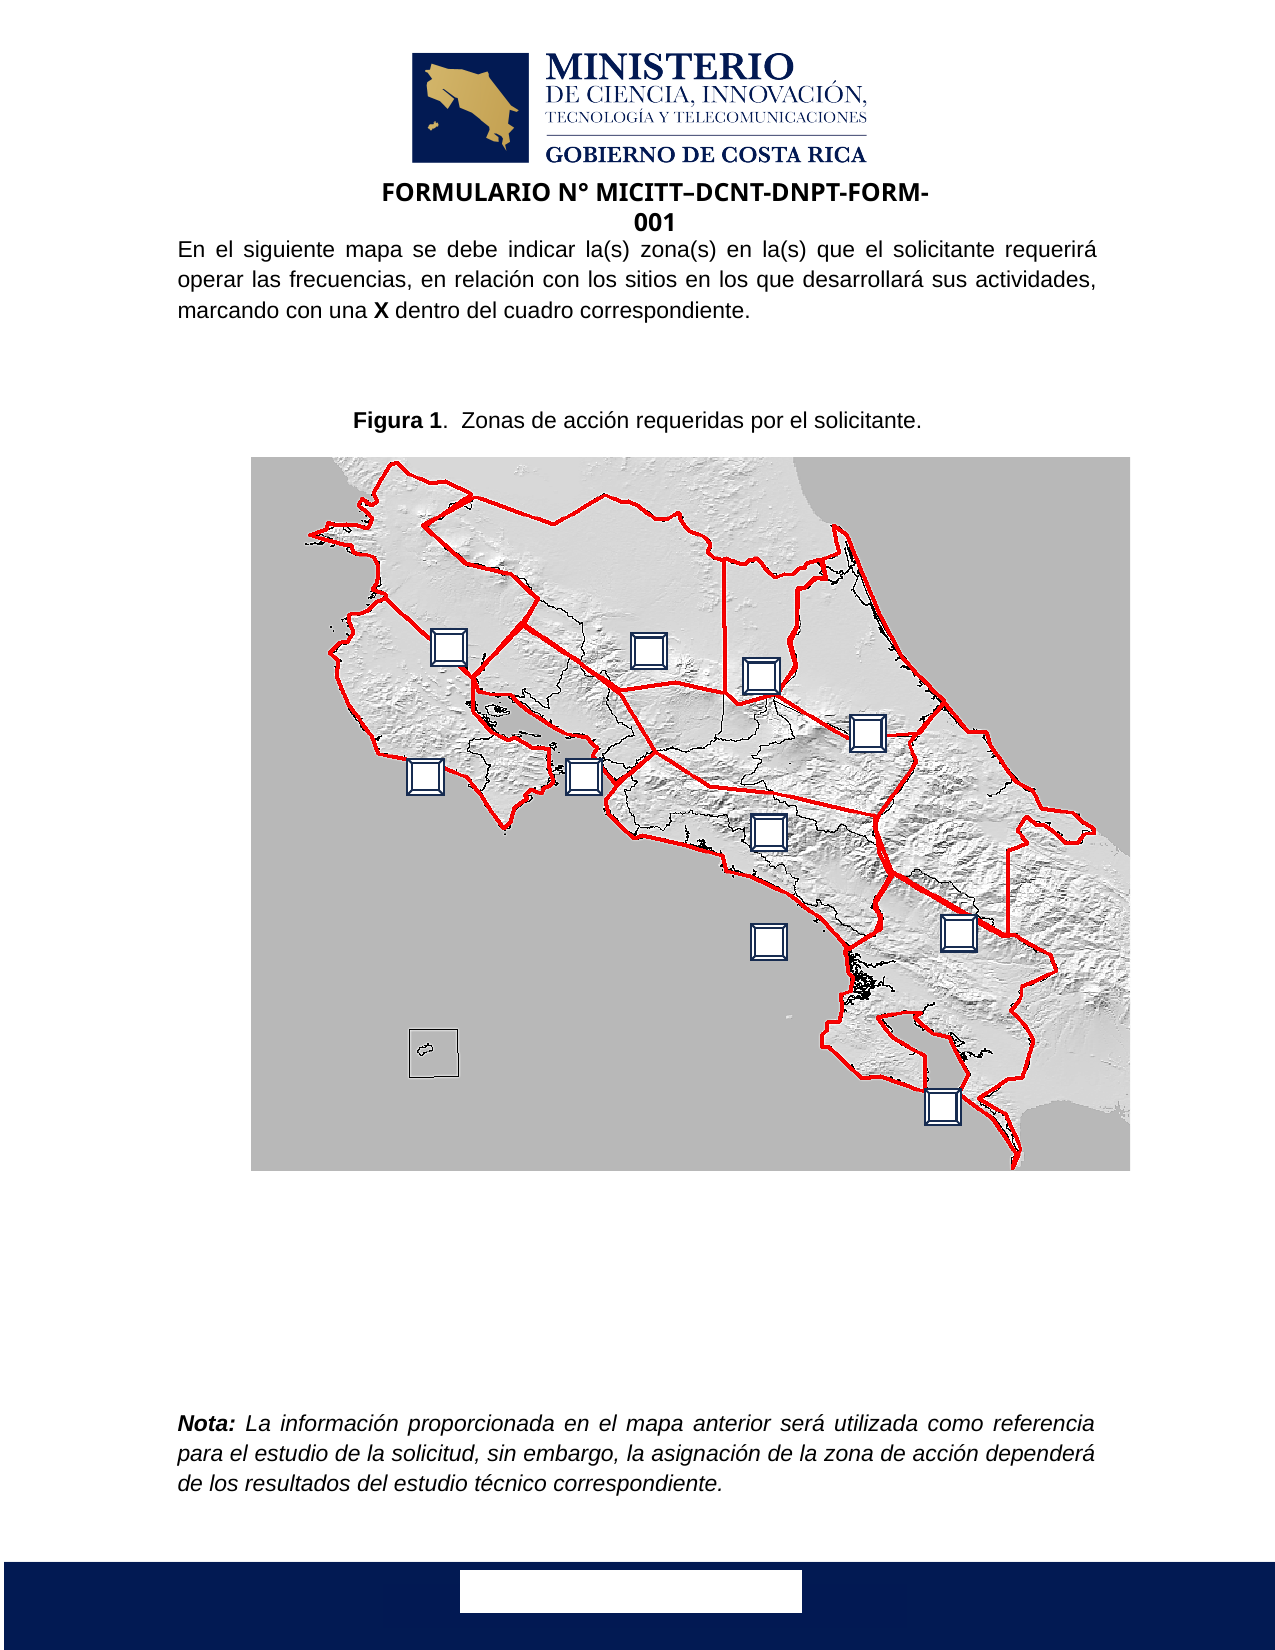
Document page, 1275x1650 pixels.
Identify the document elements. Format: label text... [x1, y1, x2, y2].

text Nota: La información proporcionada en el mapa anterior será utilizada como referencia para el estudio de la solicitud, sin embargo, la asignación de la zona de acción dependerá de los resultados del estudio técnico correspondiente. [177, 1410, 1098, 1497]
text Figura 1. Zonas de acción requeridas por el solicitante. [177, 407, 1098, 433]
text En el siguiente mapa se debe indicar la(s) zona(s) en la(s) que el solicitante requerirá operar las frecuencias, en relación con los sitios en los que desarrollará sus actividades, marcando con una X dentro del cuadro correspondiente. [177, 236, 1098, 323]
